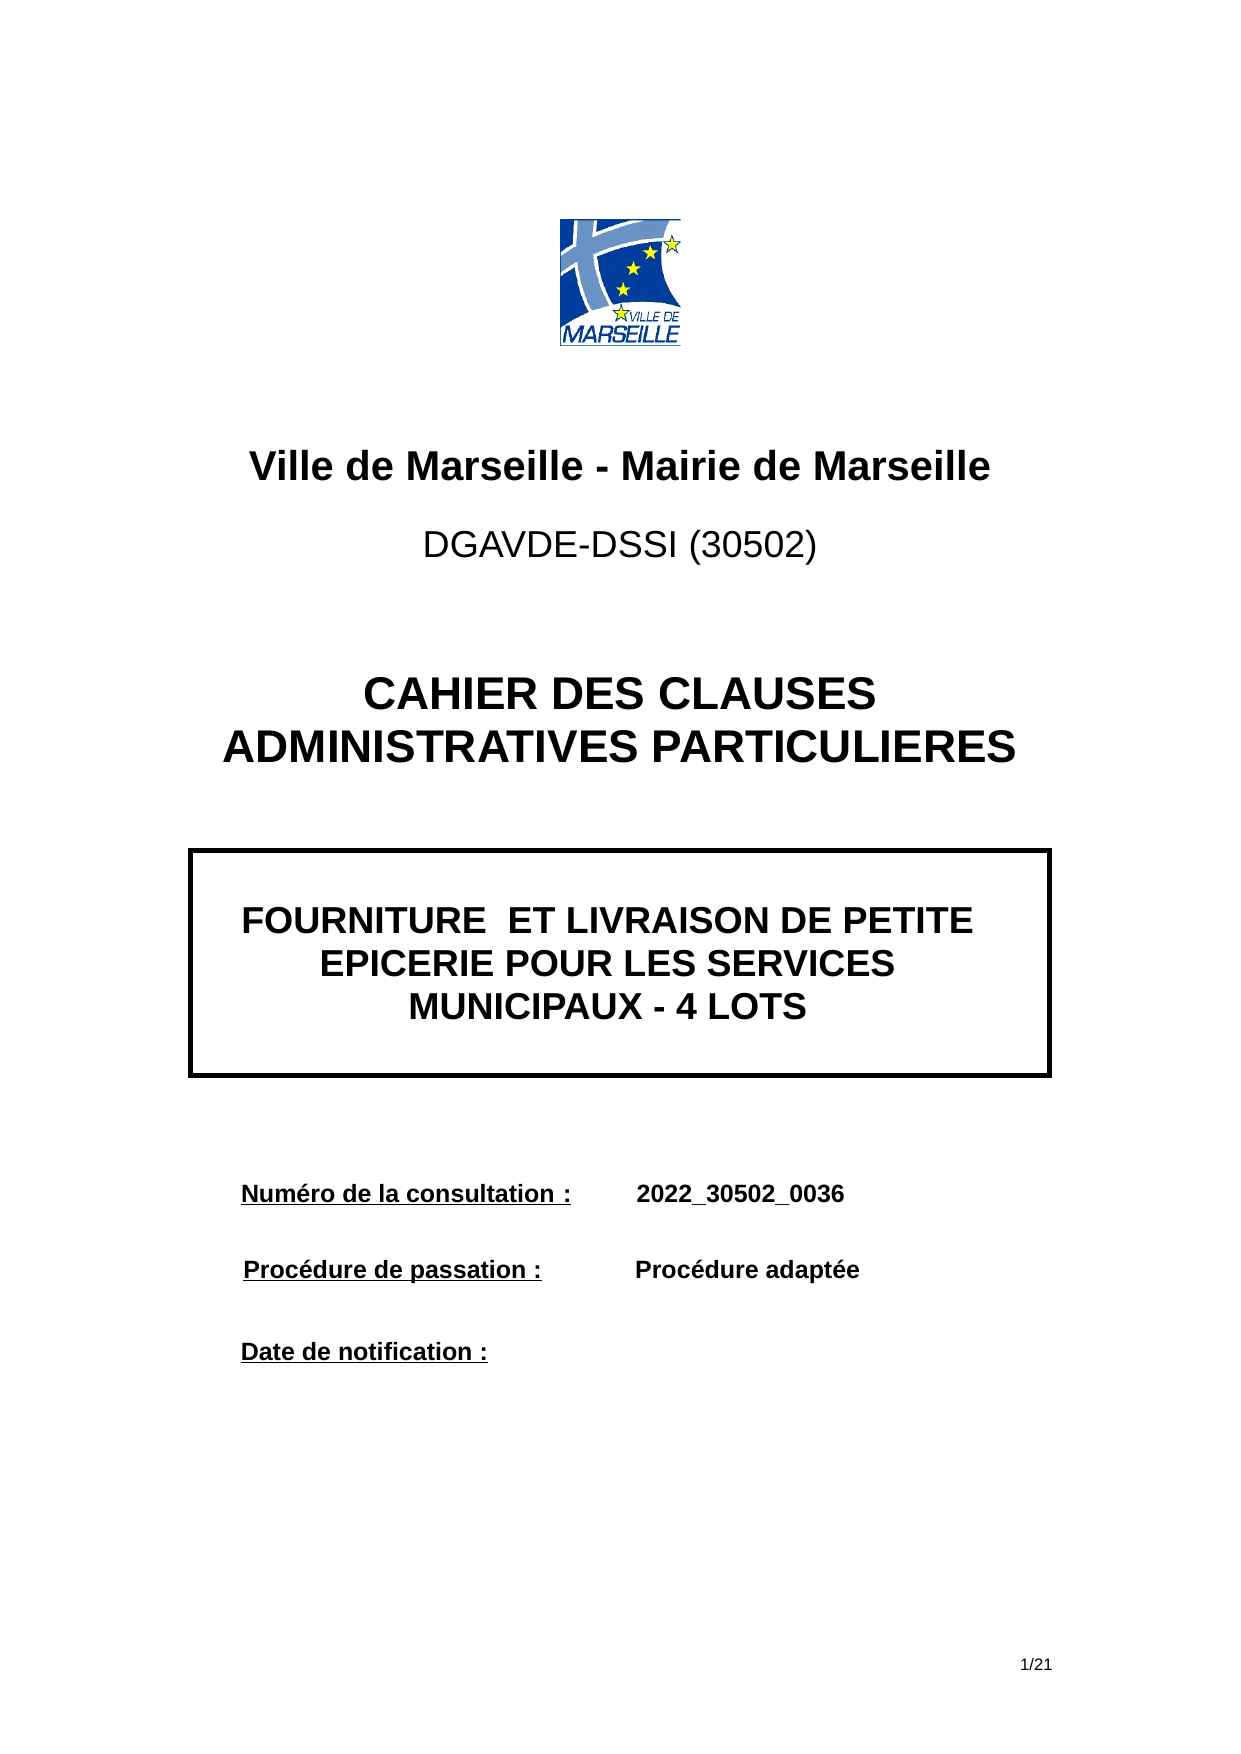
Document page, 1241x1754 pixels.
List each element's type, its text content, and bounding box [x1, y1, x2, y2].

text Numéro de la consultation : 2022_30502_0036 [241, 1179, 1052, 1207]
text FOURNITURE ET LIVRAISON DE PETITE EPICERIE POUR LES SERVICES MUNICIPAUX - 4 LOTS [193, 891, 1047, 1027]
text Procédure de passation : Procédure adaptée [243, 1255, 1052, 1284]
text Ville de Marseille - Mairie de Marseille [188, 441, 1052, 489]
text DGAVDE-DSSI (30502) [188, 523, 1052, 566]
text Date de notification : [241, 1337, 1052, 1366]
text CAHIER DES CLAUSES ADMINISTRATIVES PARTICULIERES [188, 667, 1052, 772]
